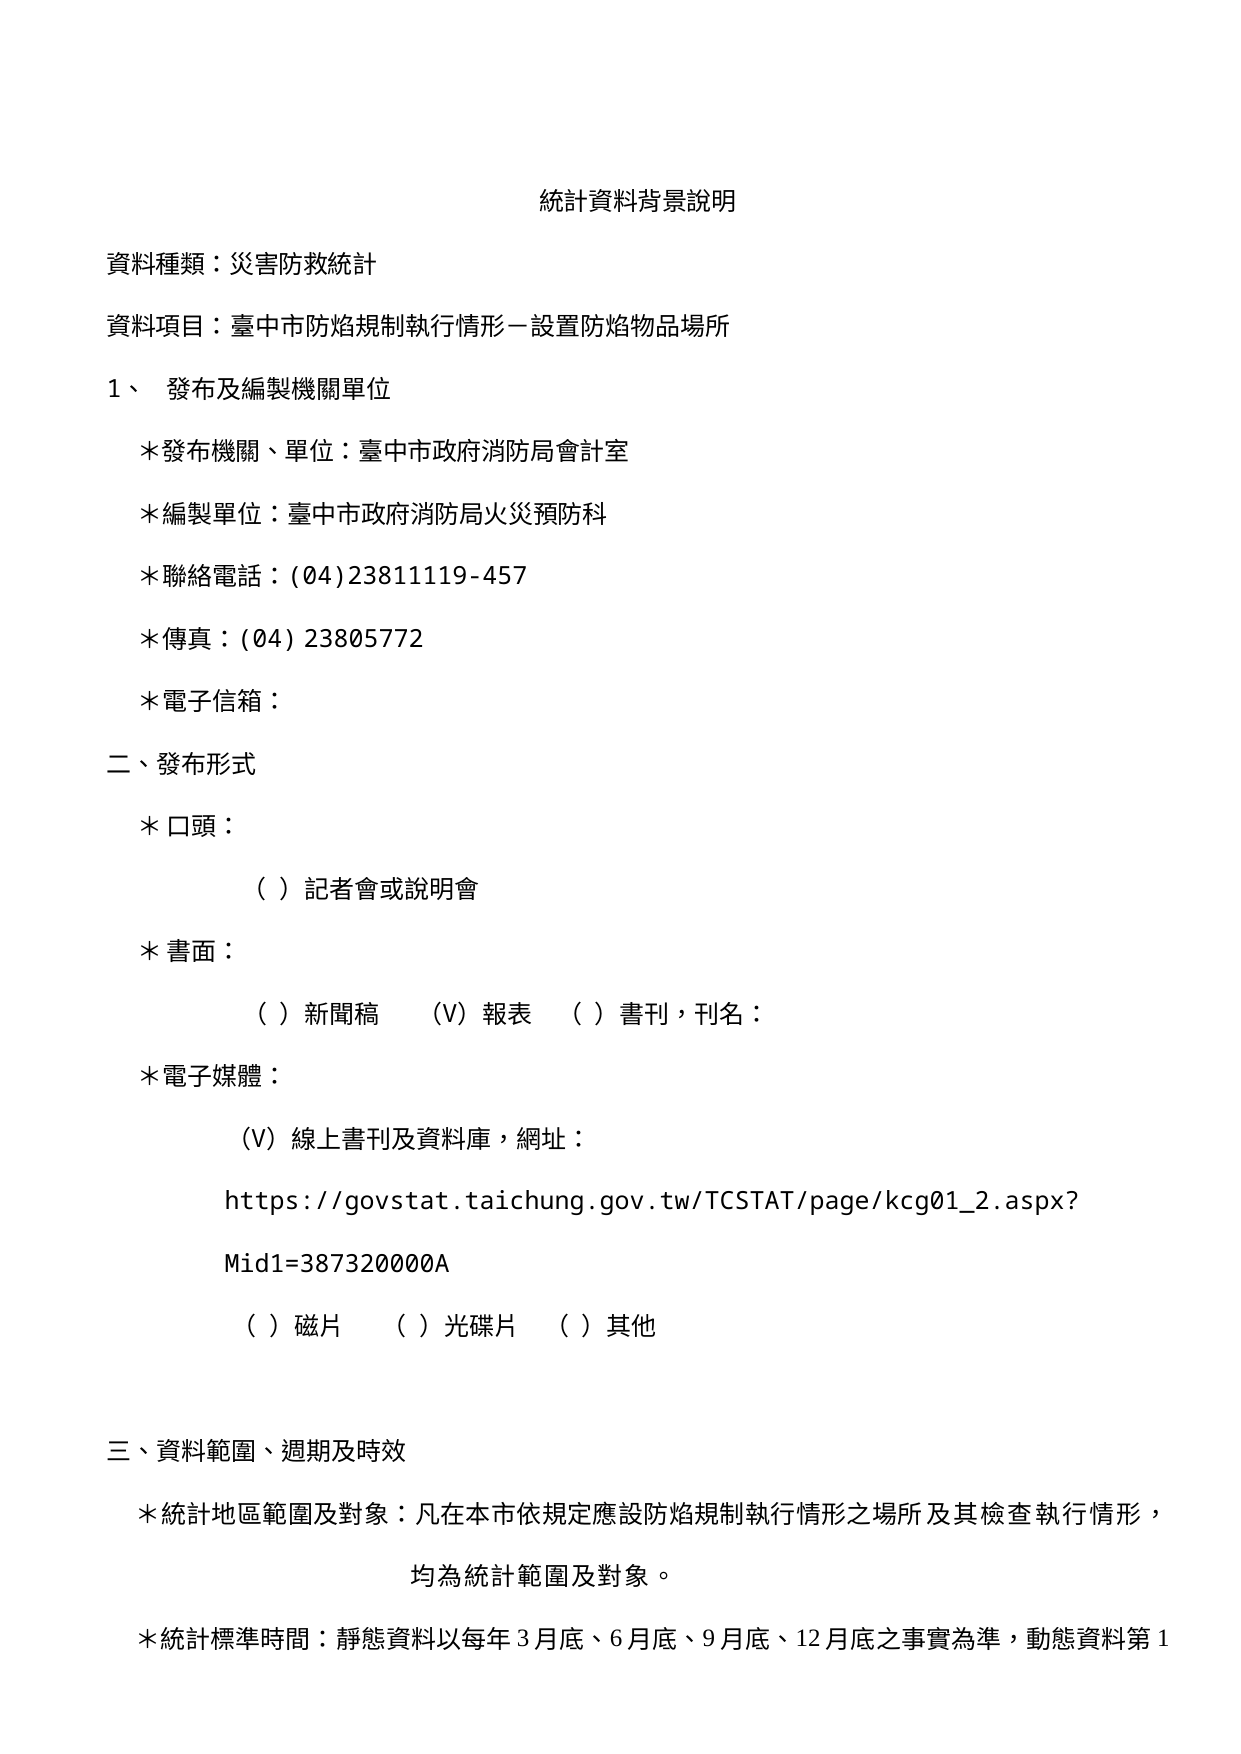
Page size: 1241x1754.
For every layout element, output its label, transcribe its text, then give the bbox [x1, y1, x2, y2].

text （ ）磁片 （ ）光碟片 （ ）其他 [106, 1283, 1203, 1346]
text ＊聯絡電話：(04)23811119-457 [137, 533, 1169, 596]
text 三、資料範圍、週期及時效 [106, 1408, 1169, 1471]
text 資料項目：臺中市防焰規制執行情形－設置防焰物品場所 [106, 283, 1169, 346]
text ＊編製單位：臺中市政府消防局火災預防科 [137, 471, 1169, 533]
text ＊電子媒體： [137, 1033, 1169, 1096]
text （ ）記者會或說明會 [106, 846, 1169, 908]
text （V）線上書刊及資料庫，網址：https://govstat.taichung.gov.tw/TCSTAT/page/kcg01_2.aspx?Mid1=387320000A [151, 1096, 1203, 1283]
text ＊統計地區範圍及對象：凡在本市依規定應設防焰規制執行情形之場所及其檢查執行情形，均為統計範圍及對象。 [135, 1471, 1169, 1596]
text ＊電子信箱： [137, 658, 1169, 721]
text ＊統計標準時間：靜態資料以每年3月底、6月底、9月底、12月底之事實為準，動態資料第1 [135, 1596, 1169, 1658]
text 統計資料背景說明 [106, 158, 1169, 221]
list 書面： [137, 908, 1169, 971]
text ＊發布機關、單位：臺中市政府消防局會計室 [137, 408, 1169, 471]
text 二、發布形式 [106, 721, 1169, 783]
text 資料種類：災害防救統計 [106, 221, 1169, 283]
list 口頭： [137, 783, 1169, 846]
text ＊傳真：(04) 23805772 [137, 596, 1169, 658]
list 發布及編製機關單位 [106, 346, 1169, 408]
text （ ）新聞稿 （V）報表 （ ）書刊，刊名： [137, 971, 1169, 1033]
